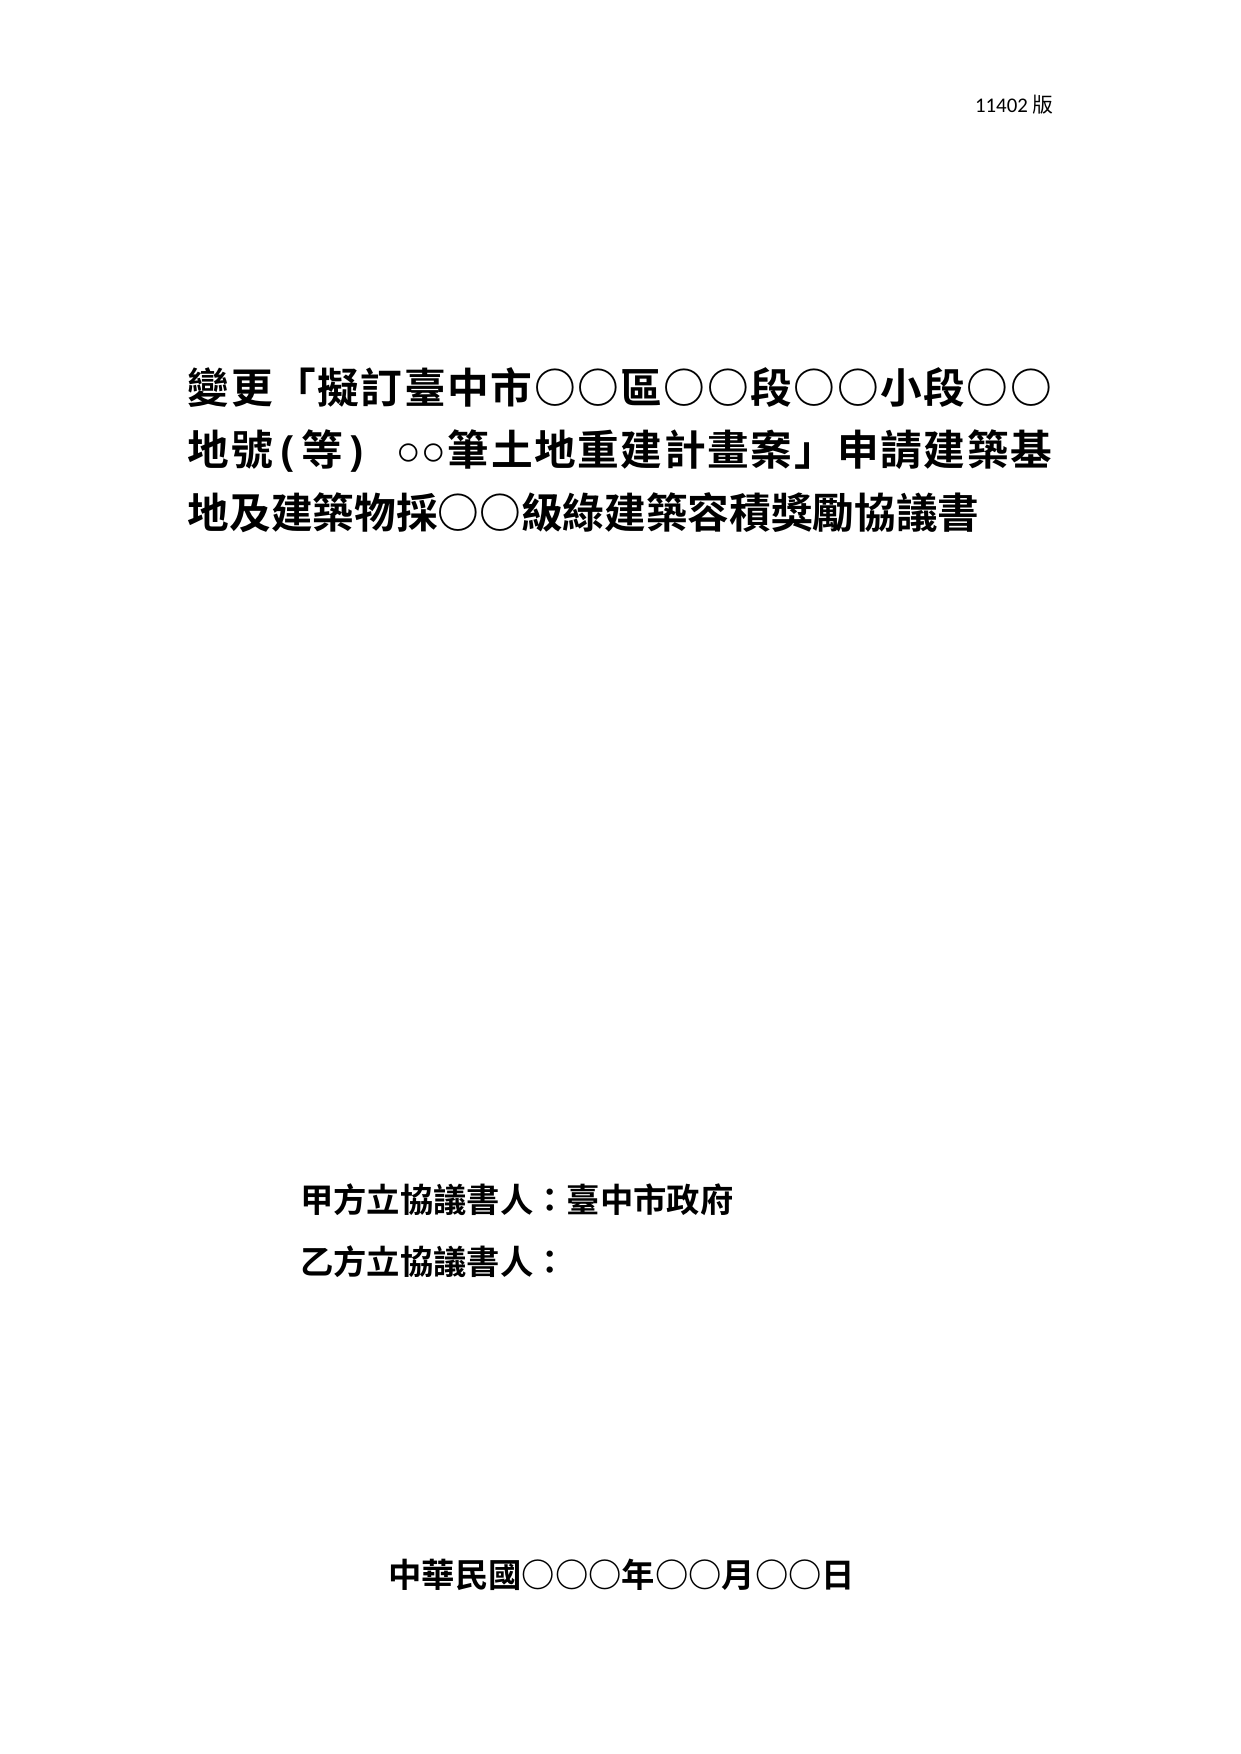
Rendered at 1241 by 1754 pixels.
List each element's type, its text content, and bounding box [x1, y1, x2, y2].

text 甲方立協議書人：臺中市政府 [300, 1156, 1053, 1219]
text 中華民國○○○年○○月○○日 [225, 1531, 1018, 1594]
text 變更「擬訂臺中市○○區○○段○○小段○○地號(等) ○○筆土地重建計畫案」申請建築基地及建築物採○○級綠建築容積獎勵協議書 [187, 344, 1053, 531]
text 乙方立協議書人： [300, 1219, 1053, 1281]
